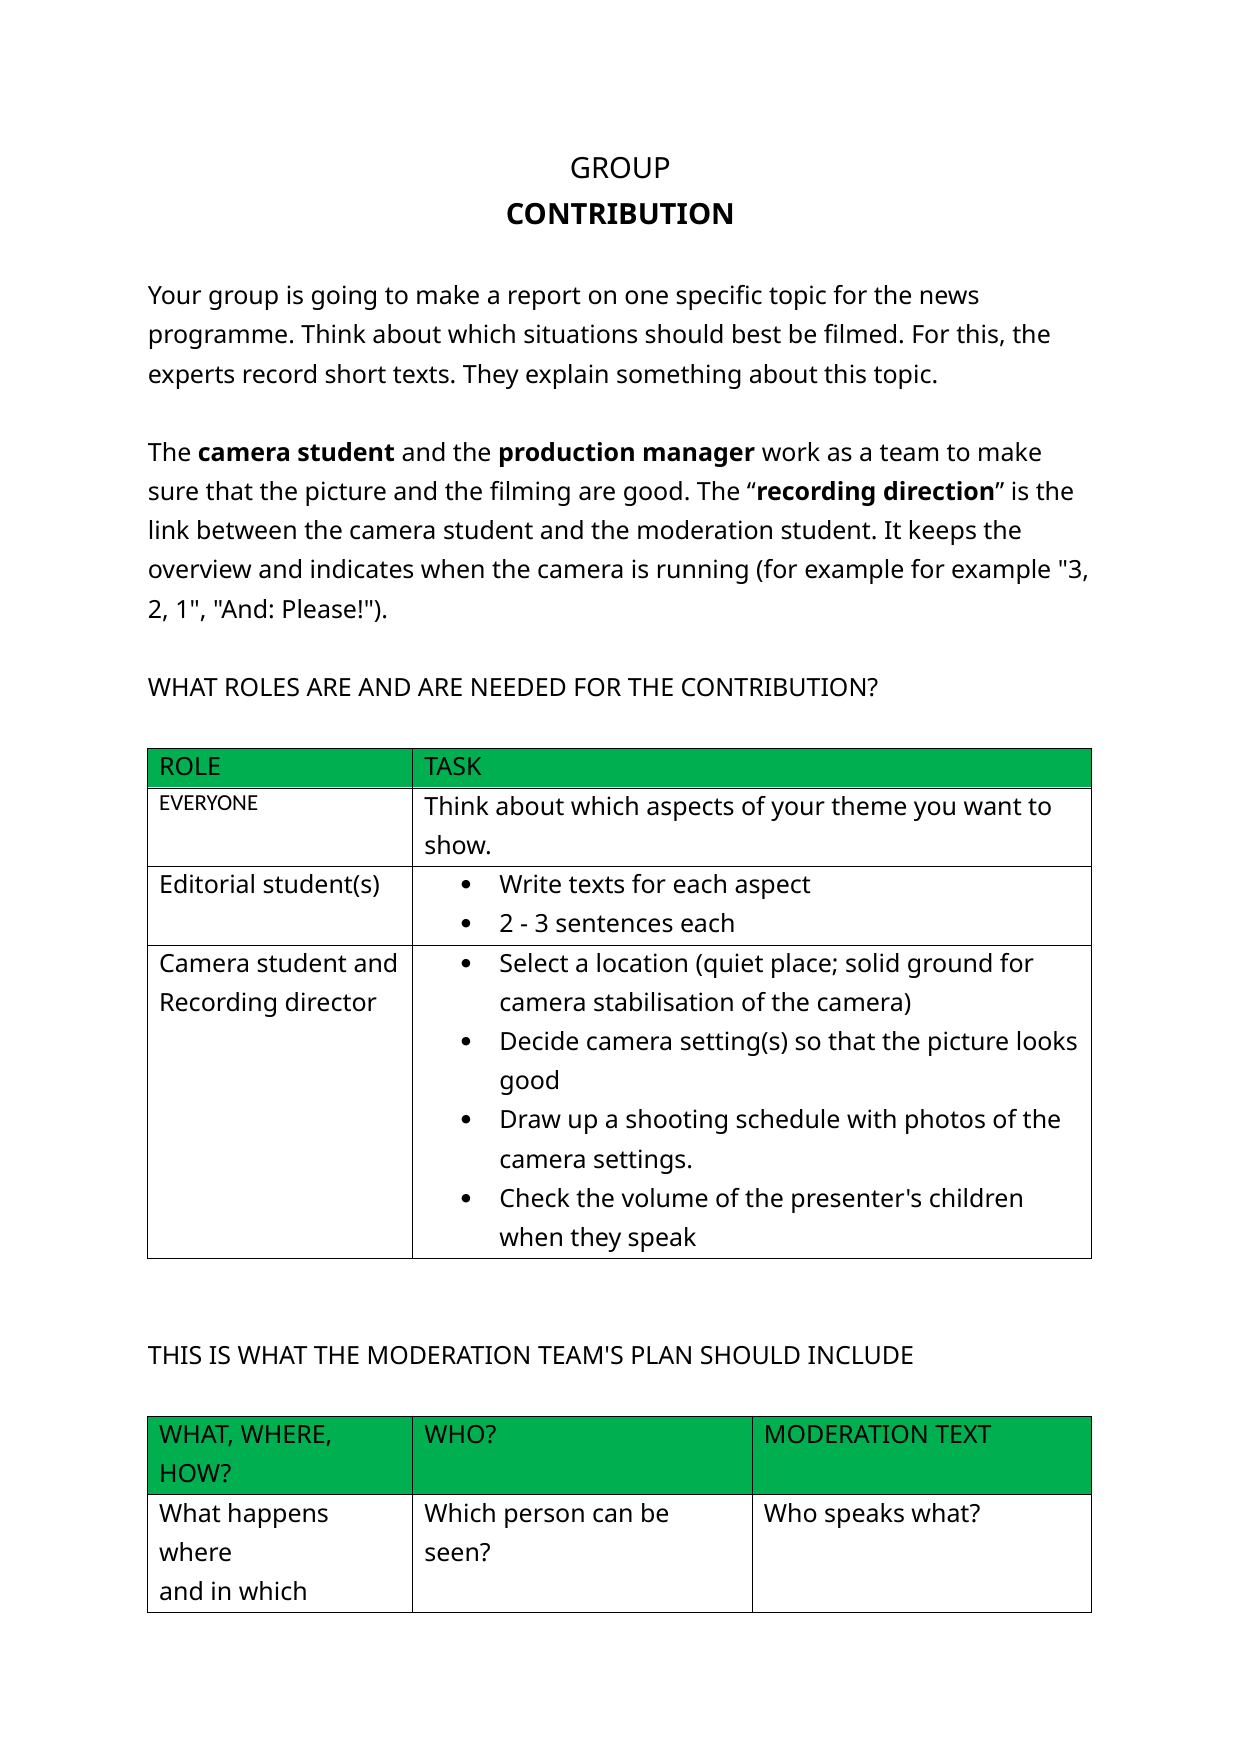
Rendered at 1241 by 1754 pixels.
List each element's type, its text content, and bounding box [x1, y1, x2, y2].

table_header WHAT, WHERE, HOW? [148, 1417, 412, 1494]
text GROUP [148, 148, 1093, 187]
text Your group is going to make a report on one specific topic for the news programme. Think about which situations should best be filmed. For this, the experts record short texts. They explain something about this topic. [148, 278, 1093, 390]
table_cell EVERYONE [148, 789, 412, 866]
table_cell Which person can be seen? [413, 1495, 752, 1612]
table_header WHO? [413, 1417, 752, 1494]
table_header MODERATION TEXT [753, 1417, 1091, 1494]
text THIS IS WHAT THE MODERATION TEAM'S PLAN SHOULD INCLUDE [148, 1337, 1093, 1371]
table_cell Who speaks what? [753, 1495, 1091, 1612]
table_cell Write texts for each aspect 2 - 3 sentences each [413, 867, 1091, 944]
table_header TASK [413, 749, 1091, 787]
text WHAT ROLES ARE AND ARE NEEDED FOR THE CONTRIBUTION? [148, 670, 1093, 704]
table_cell Select a location (quiet place; solid ground for camera stabilisation of the camera) Decide camera setting(s) so that the picture looks good Draw up a shooting schedule with photos of the camera settings. Check the volume of the presenter's children when they speak [413, 946, 1091, 1258]
table_cell What happens where and in which [148, 1495, 412, 1612]
text The camera student and the production manager work as a team to make sure that the picture and the filming are good. The “recording direction” is the link between the camera student and the moderation student. It keeps the overview and indicates when the camera is running (for example for example "3, 2, 1", "And: Please!"). [148, 435, 1093, 625]
table_header ROLE [148, 749, 412, 787]
text CONTRIBUTION [148, 193, 1093, 233]
table_cell Editorial student(s) [148, 867, 412, 944]
table_cell Think about which aspects of your theme you want to show. [413, 789, 1091, 866]
table_cell Camera student and Recording director [148, 946, 412, 1258]
